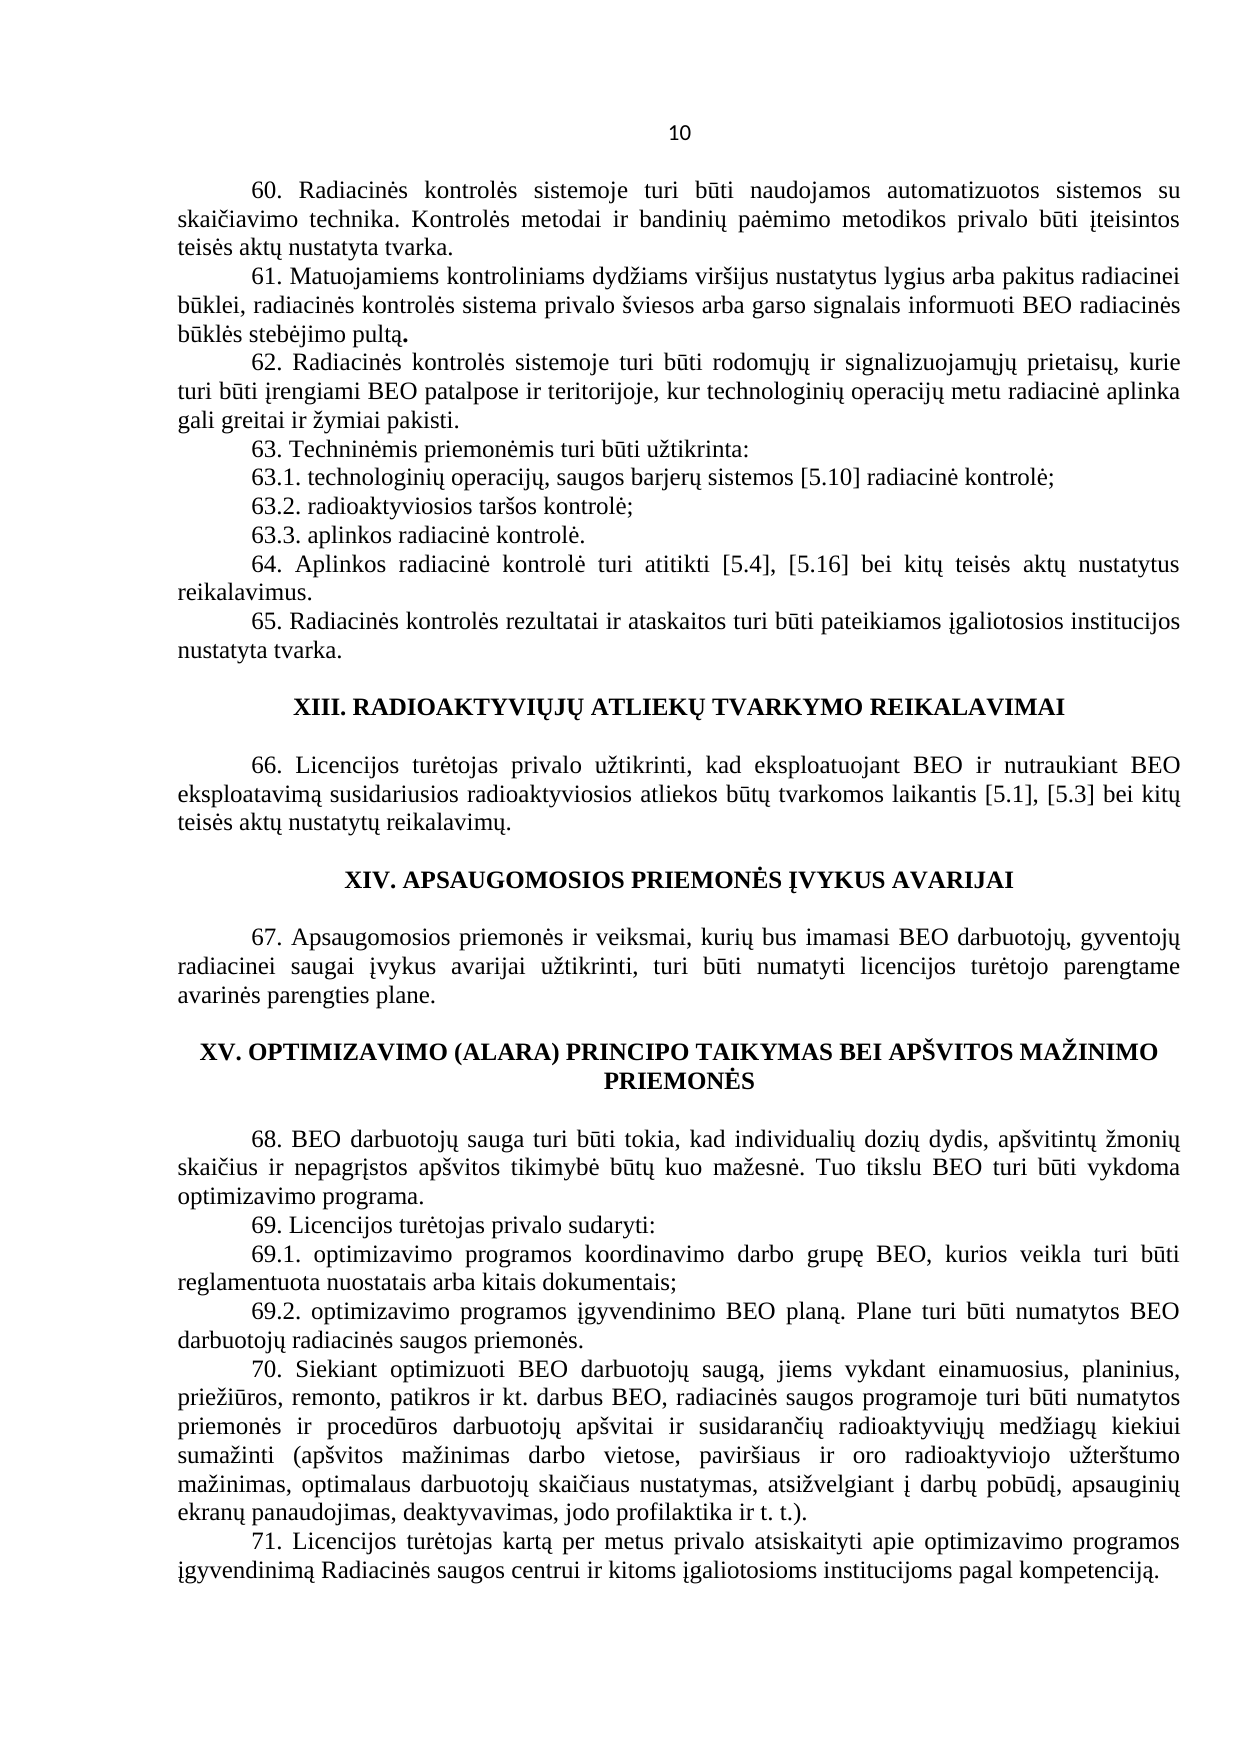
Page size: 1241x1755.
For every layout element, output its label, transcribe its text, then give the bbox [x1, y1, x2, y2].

text 67. Apsaugomosios priemonės ir veiksmai, kurių bus imamasi BEO darbuotojų, gyventojų radiacinei saugai įvykus avarijai užtikrinti, turi būti numatyti licencijos turėtojo parengtame avarinės parengties plane. [177, 922, 1181, 1009]
text 71. Licencijos turėtojas kartą per metus privalo atsiskaityti apie optimizavimo programos įgyvendinimą Radiacinės saugos centrui ir kitoms įgaliotosioms institucijoms pagal kompetenciją. [177, 1526, 1181, 1584]
text XV. OPTIMIZAVIMO (ALARA) PRINCIPO TAIKYMAS BEI APŠVITOS MAŽINIMO PRIEMONĖS [177, 1037, 1181, 1095]
text 60. Radiacinės kontrolės sistemoje turi būti naudojamos automatizuotos sistemos su skaičiavimo technika. Kontrolės metodai ir bandinių paėmimo metodikos privalo būti įteisintos teisės aktų nustatyta tvarka. [177, 175, 1181, 261]
text 62. Radiacinės kontrolės sistemoje turi būti rodomųjų ir signalizuojamųjų prietaisų, kurie turi būti įrengiami BEO patalpose ir teritorijoje, kur technologinių operacijų metu radiacinė aplinka gali greitai ir žymiai pakisti. [177, 347, 1181, 434]
text 69.1. optimizavimo programos koordinavimo darbo grupę BEO, kurios veikla turi būti reglamentuota nuostatais arba kitais dokumentais; [177, 1239, 1181, 1296]
text XIII. RADIOAKTYVIŲJŲ ATLIEKŲ TVARKYMO REIKALAVIMAI [177, 692, 1181, 721]
text 69.2. optimizavimo programos įgyvendinimo BEO planą. Plane turi būti numatytos BEO darbuotojų radiacinės saugos priemonės. [177, 1296, 1181, 1354]
text 63.1. technologinių operacijų, saugos barjerų sistemos [5.10] radiacinė kontrolė; [177, 462, 1181, 491]
text XIV. APSAUGOMOSIOS PRIEMONĖS ĮVYKUS AVARIJAI [177, 865, 1181, 894]
text 69. Licencijos turėtojas privalo sudaryti: [177, 1210, 1181, 1239]
text 68. BEO darbuotojų sauga turi būti tokia, kad individualių dozių dydis, apšvitintų žmonių skaičius ir nepagrįstos apšvitos tikimybė būtų kuo mažesnė. Tuo tikslu BEO turi būti vykdoma optimizavimo programa. [177, 1124, 1181, 1210]
text 63.3. aplinkos radiacinė kontrolė. [177, 520, 1181, 549]
text 64. Aplinkos radiacinė kontrolė turi atitikti [5.4], [5.16] bei kitų teisės aktų nustatytus reikalavimus. [177, 549, 1181, 606]
text 63. Techninėmis priemonėmis turi būti užtikrinta: [177, 434, 1181, 462]
text 70. Siekiant optimizuoti BEO darbuotojų saugą, jiems vykdant einamuosius, planinius, priežiūros, remonto, patikros ir kt. darbus BEO, radiacinės saugos programoje turi būti numatytos priemonės ir procedūros darbuotojų apšvitai ir susidarančių radioaktyviųjų medžiagų kiekiui sumažinti (apšvitos mažinimas darbo vietose, paviršiaus ir oro radioaktyviojo užterštumo mažinimas, optimalaus darbuotojų skaičiaus nustatymas, atsižvelgiant į darbų pobūdį, apsauginių ekranų panaudojimas, deaktyvavimas, jodo profilaktika ir t. t.). [177, 1354, 1181, 1526]
text 61. Matuojamiems kontroliniams dydžiams viršijus nustatytus lygius arba pakitus radiacinei būklei, radiacinės kontrolės sistema privalo šviesos arba garso signalais informuoti BEO radiacinės būklės stebėjimo pultą. [177, 261, 1181, 347]
text 66. Licencijos turėtojas privalo užtikrinti, kad eksploatuojant BEO ir nutraukiant BEO eksploatavimą susidariusios radioaktyviosios atliekos būtų tvarkomos laikantis [5.1], [5.3] bei kitų teisės aktų nustatytų reikalavimų. [177, 750, 1181, 836]
text 63.2. radioaktyviosios taršos kontrolė; [177, 491, 1181, 520]
text 65. Radiacinės kontrolės rezultatai ir ataskaitos turi būti pateikiamos įgaliotosios institucijos nustatyta tvarka. [177, 606, 1181, 664]
